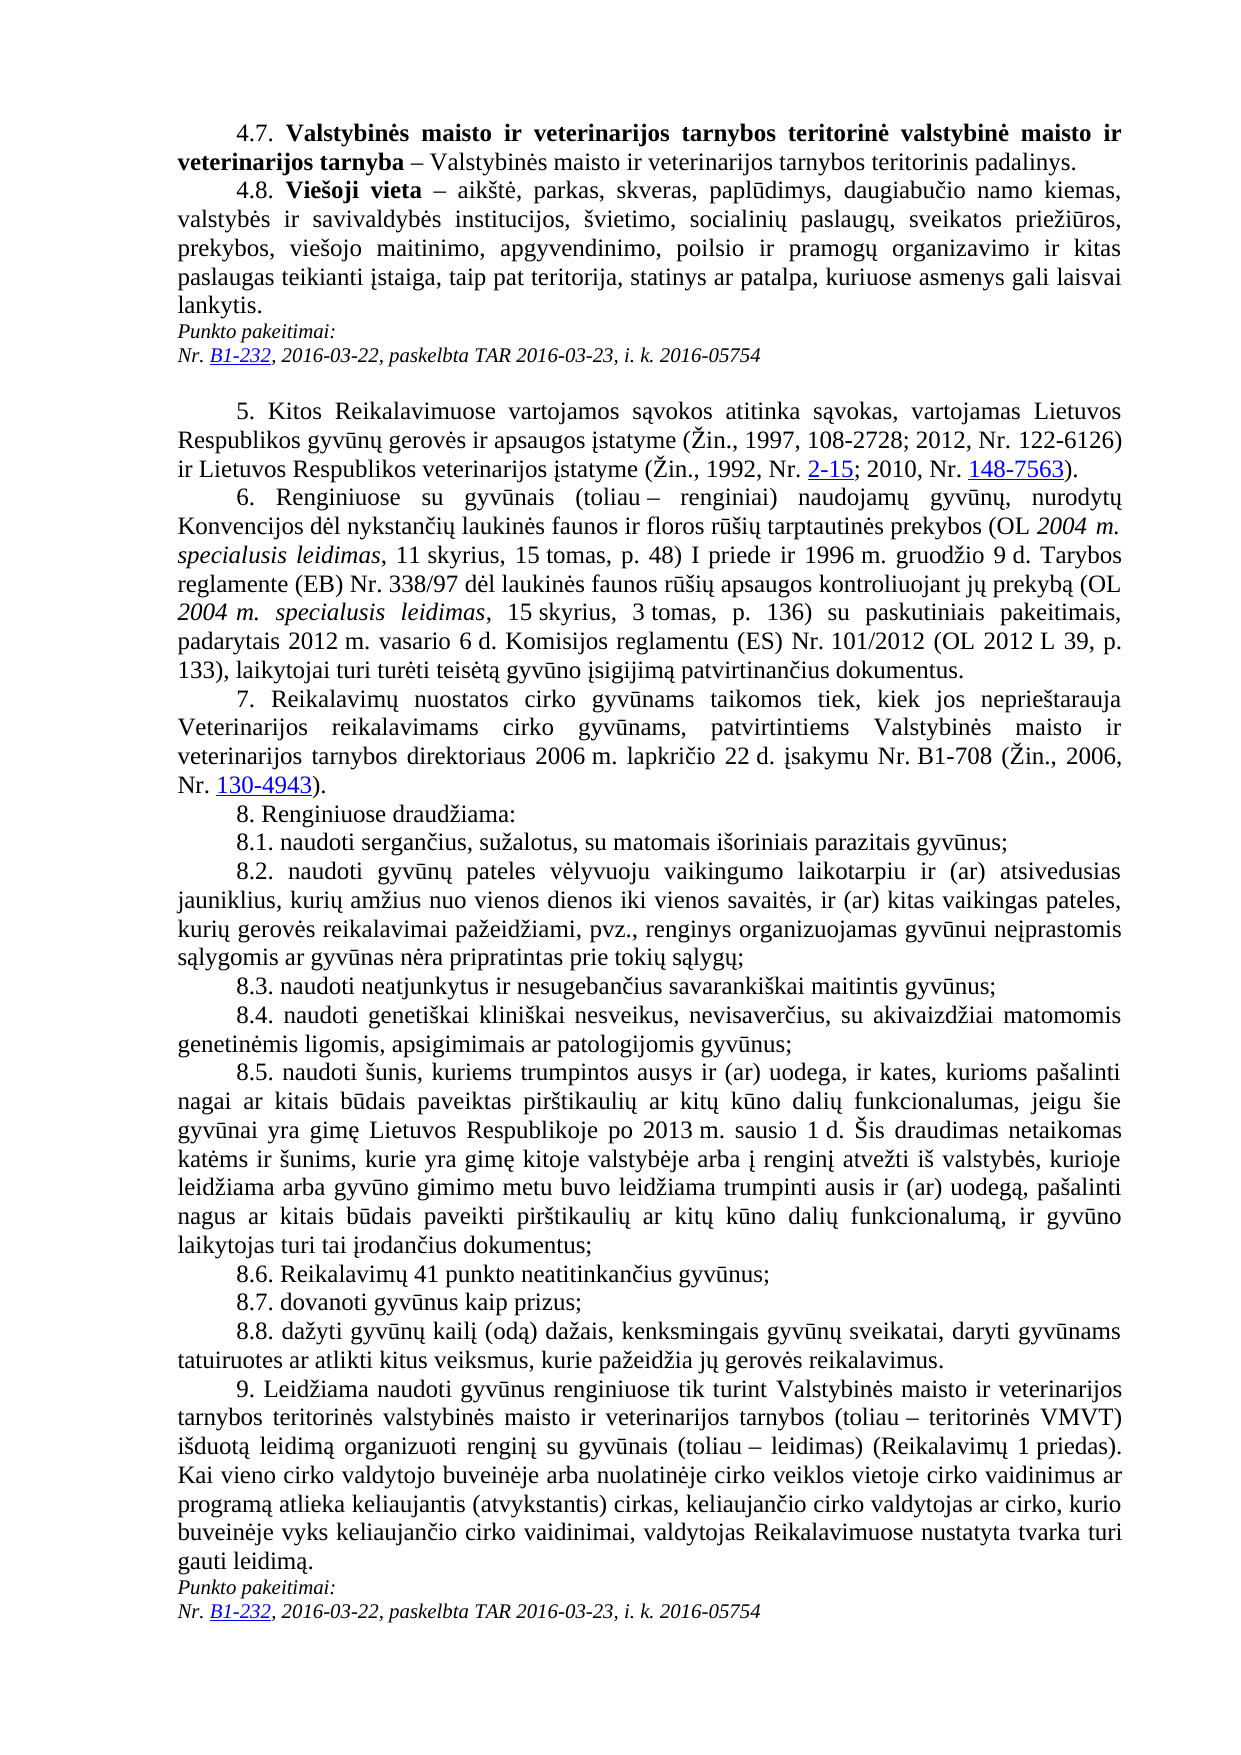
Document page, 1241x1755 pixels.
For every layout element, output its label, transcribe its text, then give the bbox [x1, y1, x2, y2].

text Nr. B1-232, 2016-03-22, paskelbta TAR 2016-03-23, i. k. 2016-05754 [177, 1599, 1122, 1623]
text 6. Renginiuose su gyvūnais (toliau – renginiai) naudojamų gyvūnų, nurodytų Konvencijos dėl nykstančių laukinės faunos ir floros rūšių tarptautinės prekybos (OL 2004 m. specialusis leidimas, 11 skyrius, 15 tomas, p. 48) I priede ir 1996 m. gruodžio 9 d. Tarybos reglamente (EB) Nr. 338/97 dėl laukinės faunos rūšių apsaugos kontroliuojant jų prekybą (OL 2004 m. specialusis leidimas, 15 skyrius, 3 tomas, p. 136) su paskutiniais pakeitimais, padarytais 2012 m. vasario 6 d. Komisijos reglamentu (ES) Nr. 101/2012 (OL 2012 L 39, p. 133), laikytojai turi turėti teisėtą gyvūno įsigijimą patvirtinančius dokumentus. [177, 482, 1122, 684]
text 8.5. naudoti šunis, kuriems trumpintos ausys ir (ar) uodega, ir kates, kurioms pašalinti nagai ar kitais būdais paveiktas pirštikaulių ar kitų kūno dalių funkcionalumas, jeigu šie gyvūnai yra gimę Lietuvos Respublikoje po 2013 m. sausio 1 d. Šis draudimas netaikomas katėms ir šunims, kurie yra gimę kitoje valstybėje arba į renginį atvežti iš valstybės, kurioje leidžiama arba gyvūno gimimo metu buvo leidžiama trumpinti ausis ir (ar) uodegą, pašalinti nagus ar kitais būdais paveikti pirštikaulių ar kitų kūno dalių funkcionalumą, ir gyvūno laikytojas turi tai įrodančius dokumentus; [177, 1057, 1122, 1259]
text 5. Kitos Reikalavimuose vartojamos sąvokos atitinka sąvokas, vartojamas Lietuvos Respublikos gyvūnų gerovės ir apsaugos įstatyme (Žin., 1997, 108-2728; 2012, Nr. 122-6126) ir Lietuvos Respublikos veterinarijos įstatyme (Žin., 1992, Nr. 2-15; 2010, Nr. 148-7563). [177, 396, 1122, 482]
text 8.1. naudoti sergančius, sužalotus, su matomais išoriniais parazitais gyvūnus; [177, 827, 1122, 856]
text 8. Renginiuose draudžiama: [177, 799, 1122, 827]
text Nr. B1-232, 2016-03-22, paskelbta TAR 2016-03-23, i. k. 2016-05754 [177, 343, 1122, 367]
text 8.3. naudoti neatjunkytus ir nesugebančius savarankiškai maitintis gyvūnus; [177, 971, 1122, 1000]
text 8.4. naudoti genetiškai kliniškai nesveikus, nevisaverčius, su akivaizdžiai matomomis genetinėmis ligomis, apsigimimais ar patologijomis gyvūnus; [177, 1000, 1122, 1057]
text 8.8. dažyti gyvūnų kailį (odą) dažais, kenksmingais gyvūnų sveikatai, daryti gyvūnams tatuiruotes ar atlikti kitus veiksmus, kurie pažeidžia jų gerovės reikalavimus. [177, 1316, 1122, 1374]
text 4.7. Valstybinės maisto ir veterinarijos tarnybos teritorinė valstybinė maisto ir veterinarijos tarnyba – Valstybinės maisto ir veterinarijos tarnybos teritorinis padalinys. [177, 118, 1122, 176]
text 9. Leidžiama naudoti gyvūnus renginiuose tik turint Valstybinės maisto ir veterinarijos tarnybos teritorinės valstybinės maisto ir veterinarijos tarnybos (toliau – teritorinės VMVT) išduotą leidimą organizuoti renginį su gyvūnais (toliau – leidimas) (Reikalavimų 1 priedas). Kai vieno cirko valdytojo buveinėje arba nuolatinėje cirko veiklos vietoje cirko vaidinimus ar programą atlieka keliaujantis (atvykstantis) cirkas, keliaujančio cirko valdytojas ar cirko, kurio buveinėje vyks keliaujančio cirko vaidinimai, valdytojas Reikalavimuose nustatyta tvarka turi gauti leidimą. [177, 1374, 1122, 1575]
text 4.8. Viešoji vieta – aikštė, parkas, skveras, paplūdimys, daugiabučio namo kiemas, valstybės ir savivaldybės institucijos, švietimo, socialinių paslaugų, sveikatos priežiūros, prekybos, viešojo maitinimo, apgyvendinimo, poilsio ir pramogų organizavimo ir kitas paslaugas teikianti įstaiga, taip pat teritorija, statinys ar patalpa, kuriuose asmenys gali laisvai lankytis. [177, 176, 1122, 319]
text 8.7. dovanoti gyvūnus kaip prizus; [177, 1287, 1122, 1316]
text 7. Reikalavimų nuostatos cirko gyvūnams taikomos tiek, kiek jos neprieštarauja Veterinarijos reikalavimams cirko gyvūnams, patvirtintiems Valstybinės maisto ir veterinarijos tarnybos direktoriaus 2006 m. lapkričio 22 d. įsakymu Nr. B1-708 (Žin., 2006, Nr. 130-4943). [177, 684, 1122, 799]
text Punkto pakeitimai: [177, 319, 1122, 343]
text Punkto pakeitimai: [177, 1575, 1122, 1599]
text 8.6. Reikalavimų 41 punkto neatitinkančius gyvūnus; [177, 1259, 1122, 1287]
text 8.2. naudoti gyvūnų pateles vėlyvuoju vaikingumo laikotarpiu ir (ar) atsivedusias jauniklius, kurių amžius nuo vienos dienos iki vienos savaitės, ir (ar) kitas vaikingas pateles, kurių gerovės reikalavimai pažeidžiami, pvz., renginys organizuojamas gyvūnui neįprastomis sąlygomis ar gyvūnas nėra pripratintas prie tokių sąlygų; [177, 856, 1122, 971]
